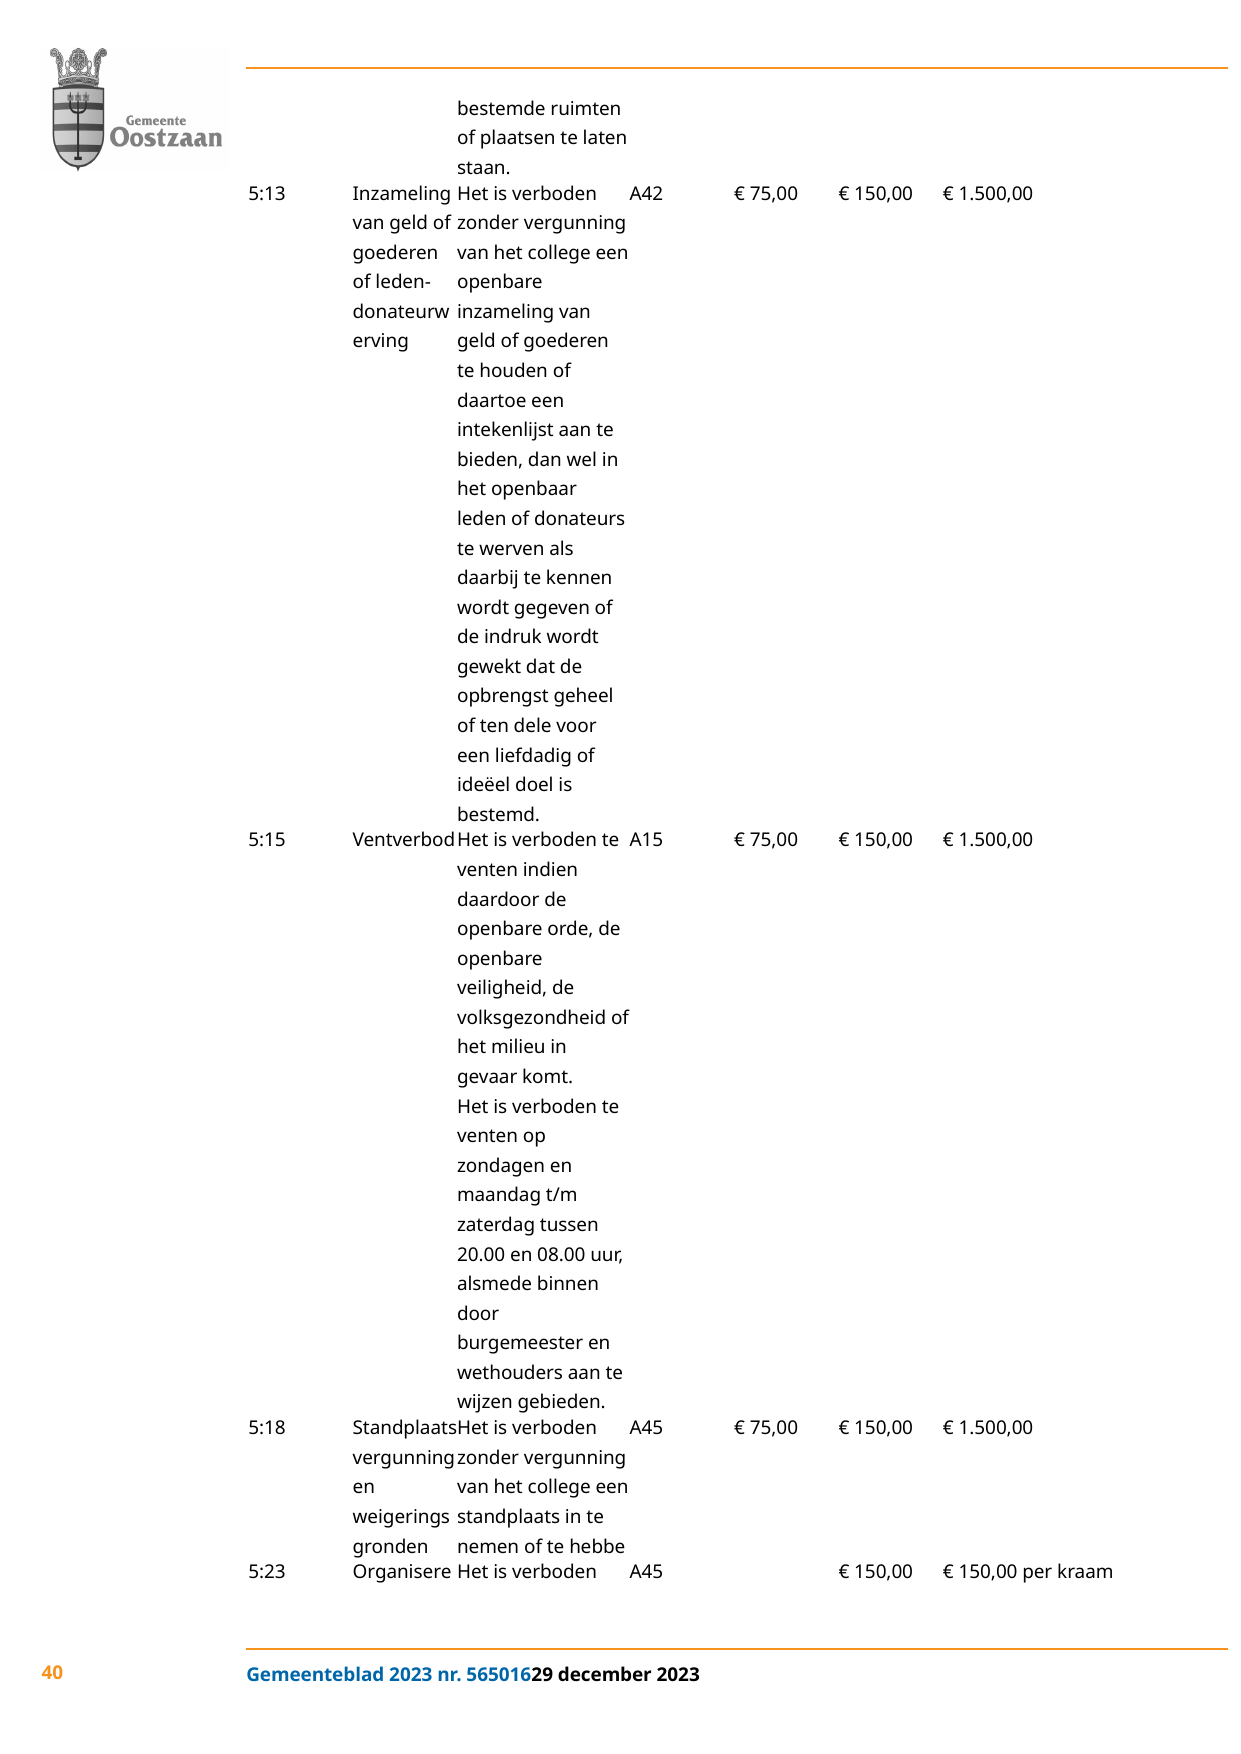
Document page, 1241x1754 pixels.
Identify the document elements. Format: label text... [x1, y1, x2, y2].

table_cell Organisere [353, 1559, 457, 1584]
table_cell € 150,00 per kraam [943, 1559, 1152, 1584]
table_cell 5:23 [248, 1559, 352, 1584]
table_cell € 150,00 [838, 1415, 943, 1558]
table_cell [838, 95, 943, 180]
table_cell Inzameling van geld of goederen of leden-donateurwerving [353, 180, 457, 827]
table_cell Het is verboden te venten indien daardoor de openbare orde, de openbare veiligheid, de volksgezondheid of het milieu in gevaar komt. Het is verboden te venten op zondagen en maandag t/m zaterdag tussen 20.00 en 08.00 uur, alsmede binnen door burgemeester en wethouders aan te wijzen gebieden. [457, 827, 629, 1414]
table_cell € 75,00 [734, 827, 838, 1414]
table_cell [734, 1559, 838, 1584]
table_cell [248, 95, 352, 180]
table_cell € 75,00 [734, 1415, 838, 1558]
table_cell € 1.500,00 [943, 1415, 1152, 1558]
table_cell € 150,00 [838, 180, 943, 827]
picture [41, 47, 231, 172]
table_cell € 150,00 [838, 827, 943, 1414]
table_cell Standplaatsvergunning en weigeringsgronden [353, 1415, 457, 1558]
table_cell 5:15 [248, 827, 352, 1414]
table_cell [629, 95, 734, 180]
table_cell € 75,00 [734, 180, 838, 827]
table_cell A42 [629, 180, 734, 827]
table_cell € 150,00 [838, 1559, 943, 1584]
table_cell € 1.500,00 [943, 180, 1152, 827]
table_cell Het is verboden zonder vergunning van het college een standplaats in te nemen of te hebbe [457, 1415, 629, 1558]
table_cell 5:18 [248, 1415, 352, 1558]
table_cell 5:13 [248, 180, 352, 827]
table_cell € 1.500,00 [943, 827, 1152, 1414]
table_cell Het is verboden [457, 1559, 629, 1584]
table_cell A45 [629, 1559, 734, 1584]
table_cell Het is verboden zonder vergunning van het college een openbare inzameling van geld of goederen te houden of daartoe een intekenlijst aan te bieden, dan wel in het openbaar leden of donateurs te werven als daarbij te kennen wordt gegeven of de indruk wordt gewekt dat de opbrengst geheel of ten dele voor een liefdadig of ideëel doel is bestemd. [457, 180, 629, 827]
table_cell Ventverbod [353, 827, 457, 1414]
table_cell A45 [629, 1415, 734, 1558]
table_cell [734, 95, 838, 180]
table_cell A15 [629, 827, 734, 1414]
table_cell bestemde ruimten of plaatsen te laten staan. [457, 95, 629, 180]
table_cell [943, 95, 1152, 180]
table_cell [353, 95, 457, 180]
